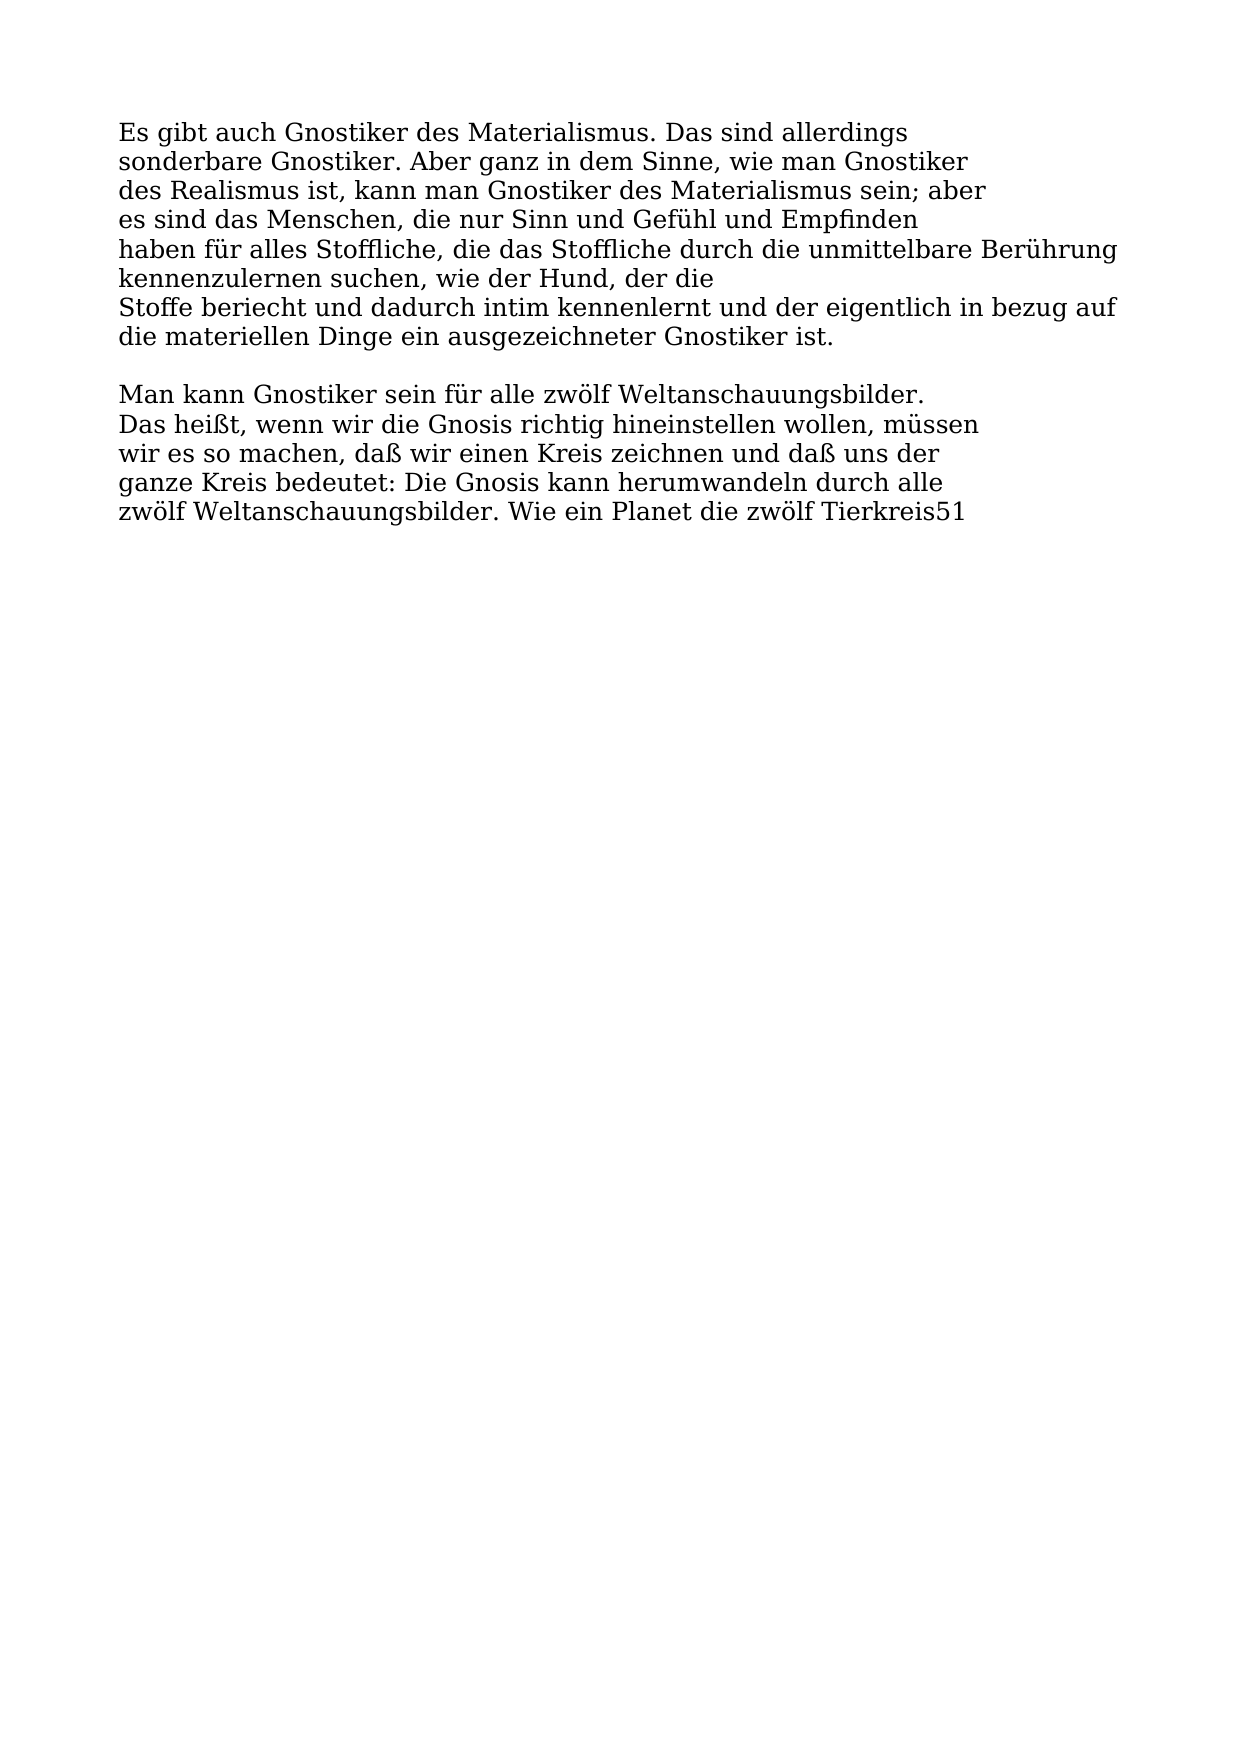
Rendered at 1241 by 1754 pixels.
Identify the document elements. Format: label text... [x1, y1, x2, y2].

text Man kann Gnostiker sein für alle zwölf Weltanschauungsbilder. [118, 381, 1122, 410]
text Es gibt auch Gnostiker des Materialismus. Das sind allerdings [118, 118, 1122, 147]
text zwölf Weltanschauungsbilder. Wie ein Planet die zwölf Tierkreis51 [118, 497, 1122, 526]
text wir es so machen, daß wir einen Kreis zeichnen und daß uns der [118, 439, 1122, 468]
text sonderbare Gnostiker. Aber ganz in dem Sinne, wie man Gnostiker [118, 147, 1122, 176]
text haben für alles Stoffliche, die das Stoffliche durch die unmittelbare Berührung kennenzulernen suchen, wie der Hund, der die [118, 235, 1122, 293]
text es sind das Menschen, die nur Sinn und Gefühl und Empfinden [118, 206, 1122, 235]
text ganze Kreis bedeutet: Die Gnosis kann herumwandeln durch alle [118, 468, 1122, 497]
text des Realismus ist, kann man Gnostiker des Materialismus sein; aber [118, 176, 1122, 206]
text Das heißt, wenn wir die Gnosis richtig hineinstellen wollen, müssen [118, 410, 1122, 439]
text Stoffe beriecht und dadurch intim kennenlernt und der eigentlich in bezug auf die materiellen Dinge ein ausgezeichneter Gnostiker ist. [118, 293, 1122, 351]
